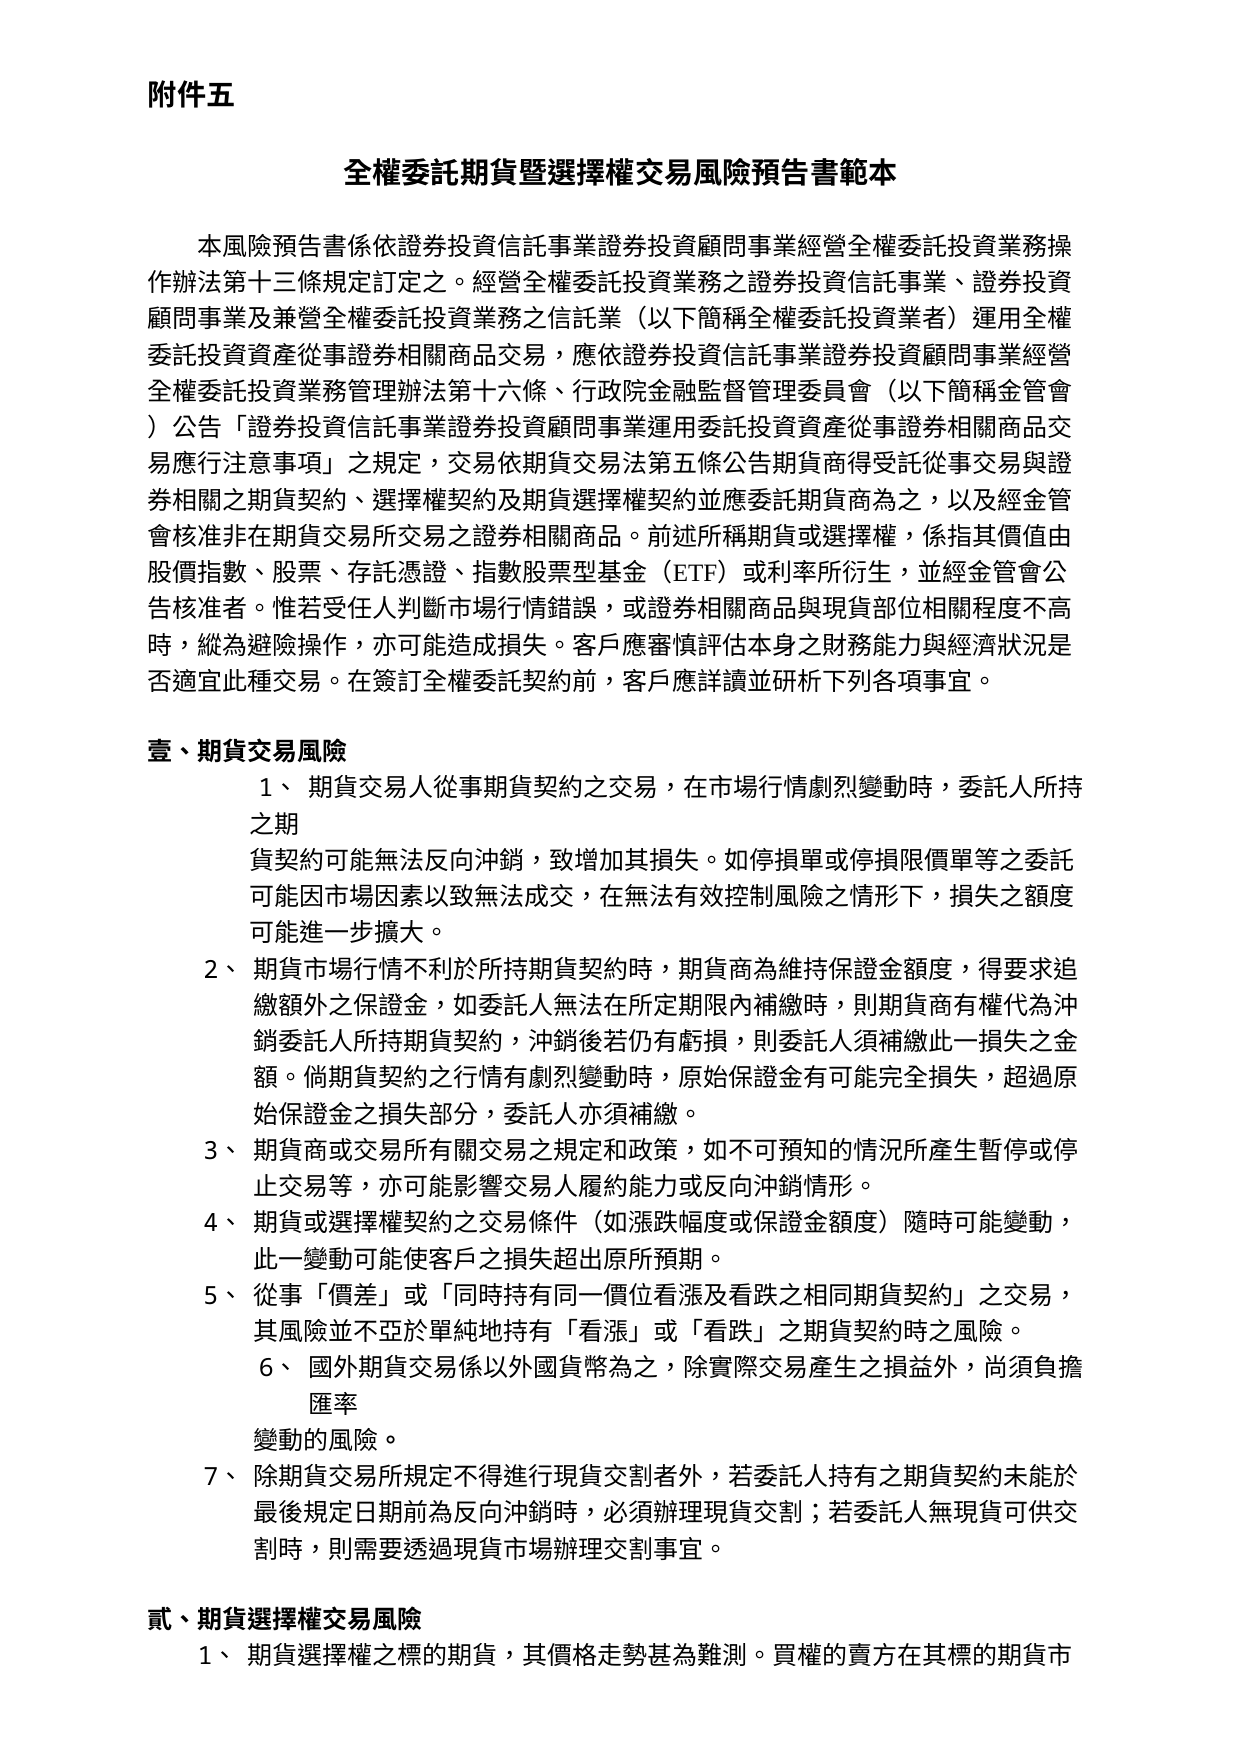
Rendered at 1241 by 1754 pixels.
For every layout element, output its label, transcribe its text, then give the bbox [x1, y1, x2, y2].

text 顧問事業及兼營全權委託投資業務之信託業（以下簡稱全權委託投資業者）運用全權 [148, 299, 1092, 335]
text 附件五 [148, 75, 1117, 112]
text 止交易等，亦可能影響交易人履約能力或反向沖銷情形。 [203, 1167, 1092, 1203]
text 其風險並不亞於單純地持有「看漲」或「看跌」之期貨契約時之風險。 [203, 1312, 1092, 1348]
list 期貨選擇權之標的期貨，其價格走勢甚為難測。買權的賣方在其標的期貨市 [197, 1636, 1092, 1672]
text 可能進一步擴大。 [199, 913, 1092, 949]
text 壹、期貨交易風險 [148, 732, 1092, 768]
list 除期貨交易所規定不得進行現貨交割者外，若委託人持有之期貨契約未能於 [203, 1457, 1092, 1493]
text 全權委託期貨暨選擇權交易風險預告書範本 [148, 150, 1092, 192]
list 國外期貨交易係以外國貨幣為之，除實際交易產生之損益外，尚須負擔匯率 [258, 1348, 1092, 1420]
text 否適宜此種交易。在簽訂全權委託契約前，客戶應詳讀並研析下列各項事宜。 [148, 661, 1092, 698]
text 此一變動可能使客戶之損失超出原所預期。 [203, 1239, 1092, 1275]
text 貨契約可能無法反向沖銷，致增加其損失。如停損單或停損限價單等之委託 [199, 840, 1092, 877]
list 從事「價差」或「同時持有同一價位看漲及看跌之相同期貨契約」之交易， [203, 1275, 1092, 1312]
text 會核准非在期貨交易所交易之證券相關商品。前述所稱期貨或選擇權，係指其價值由 [148, 516, 1092, 553]
text 時，縱為避險操作，亦可能造成損失。客戶應審慎評估本身之財務能力與經濟狀況是 [148, 625, 1092, 661]
text 銷委託人所持期貨契約，沖銷後若仍有虧損，則委託人須補繳此一損失之金 [203, 1022, 1092, 1058]
text 股價指數、股票、存託憑證、指數股票型基金（ETF）或利率所衍生，並經金管會公 [148, 553, 1092, 589]
list 期貨或選擇權契約之交易條件（如漲跌幅度或保證金額度）隨時可能變動， [203, 1203, 1092, 1239]
text 本風險預告書係依證券投資信託事業證券投資顧問事業經營全權委託投資業務操作辦法第十三條規定訂定之。經營全權委託投資業務之證券投資信託事業、證券投資 [148, 226, 1092, 299]
text 變動的風險。 [203, 1420, 1092, 1457]
text 告核准者。惟若受任人判斷市場行情錯誤，或證券相關商品與現貨部位相關程度不高 [148, 589, 1092, 625]
text 繳額外之保證金，如委託人無法在所定期限內補繳時，則期貨商有權代為沖 [203, 985, 1092, 1022]
text 割時，則需要透過現貨市場辦理交割事宜。 [203, 1529, 1092, 1565]
text 券相關之期貨契約、選擇權契約及期貨選擇權契約並應委託期貨商為之，以及經金管 [148, 480, 1092, 516]
text 易應行注意事項」之規定，交易依期貨交易法第五條公告期貨商得受託從事交易與證 [148, 444, 1092, 480]
text 全權委託投資業務管理辦法第十六條、行政院金融監督管理委員會（以下簡稱金管會 [148, 371, 1092, 408]
list 期貨商或交易所有關交易之規定和政策，如不可預知的情況所產生暫停或停 [203, 1130, 1092, 1167]
list 期貨市場行情不利於所持期貨契約時，期貨商為維持保證金額度，得要求追 [203, 949, 1092, 985]
text ）公告「證券投資信託事業證券投資顧問事業運用委託投資資產從事證券相關商品交 [148, 408, 1092, 444]
text 委託投資資產從事證券相關商品交易，應依證券投資信託事業證券投資顧問事業經營 [148, 335, 1092, 371]
text 可能因市場因素以致無法成交，在無法有效控制風險之情形下，損失之額度 [199, 877, 1092, 913]
list 期貨交易人從事期貨契約之交易，在市場行情劇烈變動時，委託人所持之期 [199, 768, 1092, 840]
text 最後規定日期前為反向沖銷時，必須辦理現貨交割；若委託人無現貨可供交 [203, 1493, 1092, 1529]
text 始保證金之損失部分，委託人亦須補繳。 [203, 1094, 1092, 1130]
text 貳、期貨選擇權交易風險 [148, 1599, 1092, 1636]
text 額。倘期貨契約之行情有劇烈變動時，原始保證金有可能完全損失，超過原 [203, 1058, 1092, 1094]
